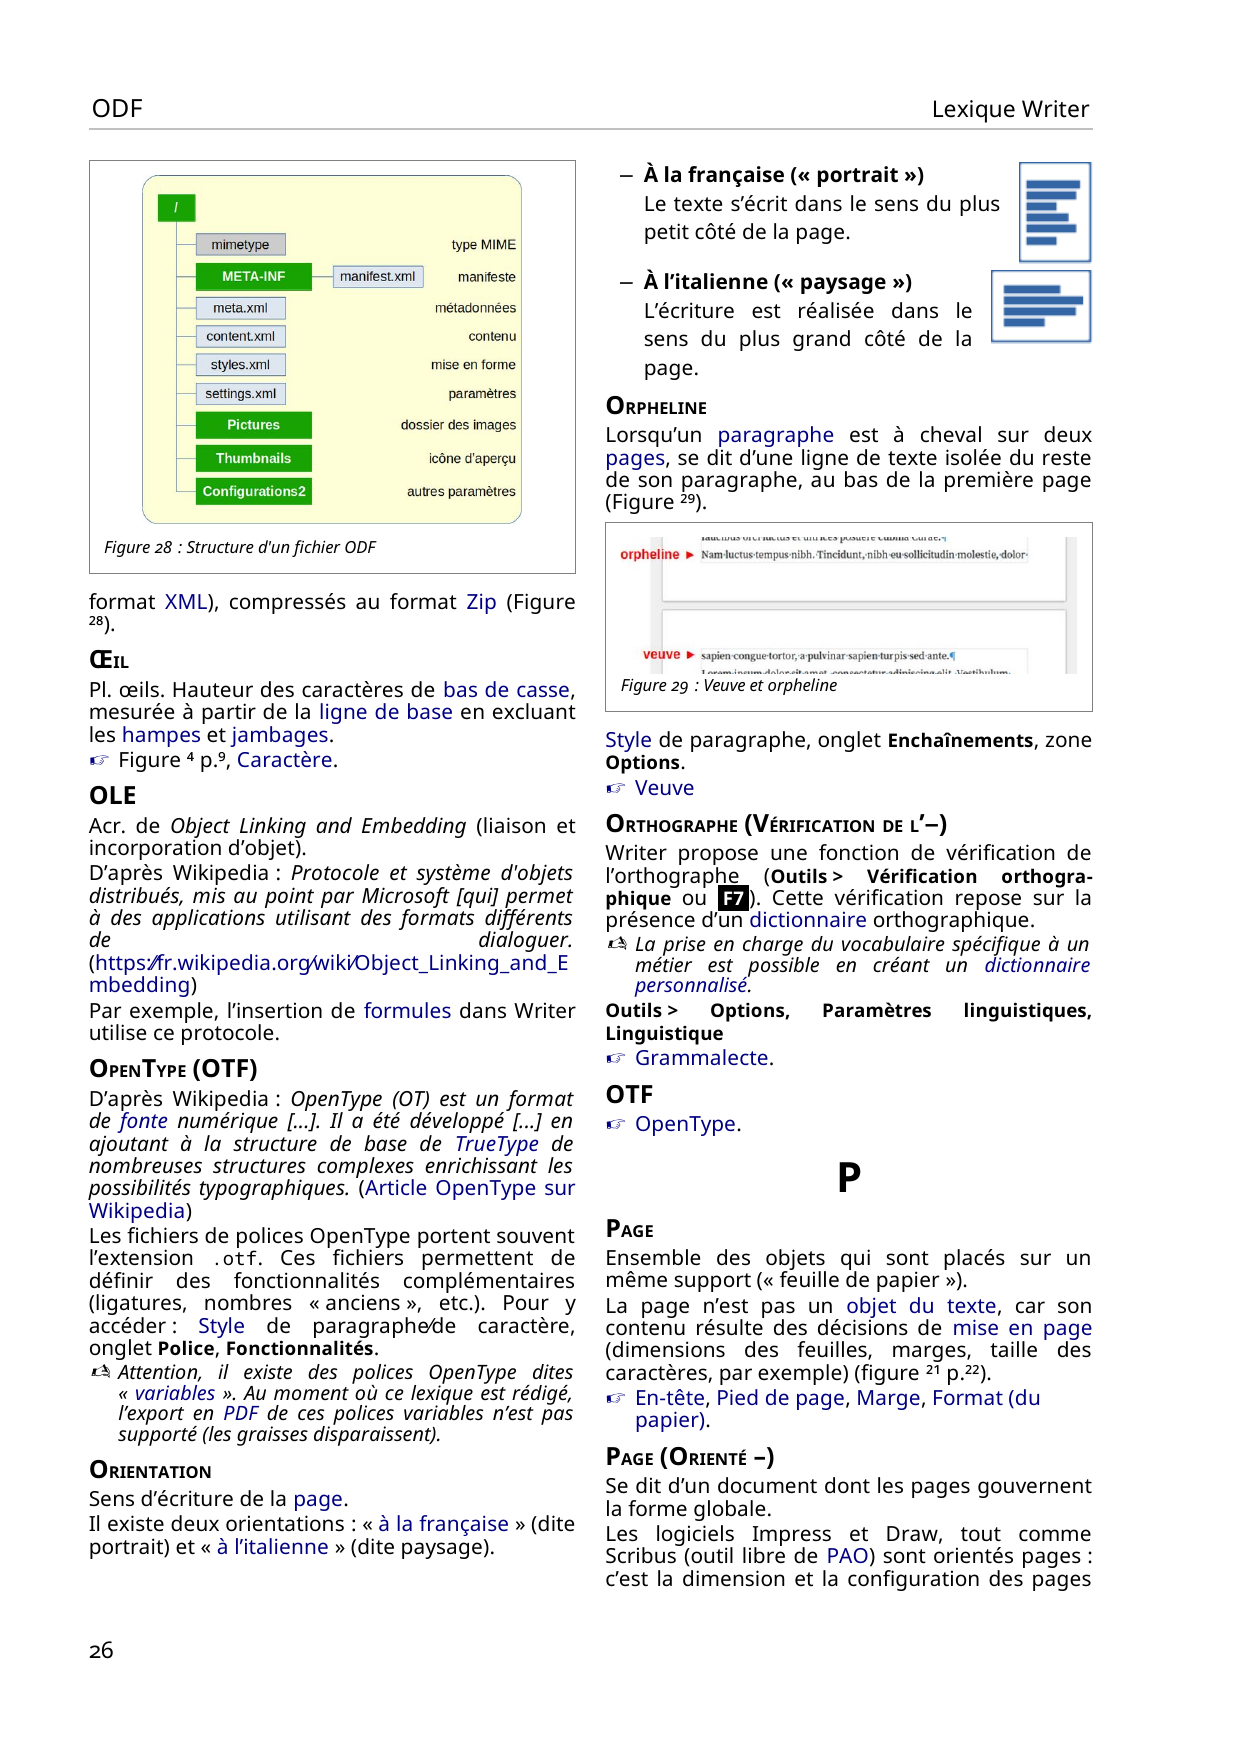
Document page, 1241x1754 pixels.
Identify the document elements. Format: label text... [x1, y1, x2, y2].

text Ensemble des objets qui sont placés sur un même support (« feuille de papier »). [605, 1247, 1093, 1292]
text D’après Wikipedia : OpenType (OT) est un format de fonte numérique [...]. Il a été développé [...] en ajoutant à la structure de base de TrueType de nombreuses structures complexes enrichissant les possibilités typographiques. (Article OpenType sur Wikipedia) [88, 1088, 576, 1223]
list Attention, il existe des polices OpenType dites « variables ». Au moment où ce lexique est rédigé, l’export en PDF de ces polices variables n’est pas supporté (les graisses disparaissent). [88, 1363, 576, 1445]
text La page n’est pas un objet du texte, car son contenu résulte des décisions de mise en page (dimensions des feuilles, marges, taille des caractères, par exemple) (figure 24 p.22). [605, 1295, 1093, 1385]
subtitle Œil [88, 642, 576, 676]
list La prise en charge du vocabulaire spécifique à un métier est possible en créant un dictionnaire personnalisé. [605, 935, 1093, 997]
text Sens d’écriture de la page. [88, 1489, 576, 1511]
list Grammalecte. [605, 1048, 1093, 1070]
text Lorsqu’un paragraphe est à cheval sur deux pages, se dit d’une ligne de texte isolée du reste de son paragraphe, au bas de la première page (Figure 28). [605, 424, 1093, 514]
subtitle OpenType (OTF) [88, 1051, 576, 1085]
text [606, 523, 1092, 711]
list OpenType. [605, 1113, 1093, 1136]
text Un document ODF est une structure de répertoires et de fichiers (principalement au format XML), compressés au format Zip (Figure 27). [88, 161, 576, 636]
text Acr. de Object Linking and Embedding (liaison et incorporation d’objet). [88, 815, 576, 860]
text Figure 28 : Veuve et orpheline [621, 674, 1077, 696]
text Les logiciels Impress et Draw, tout comme Scribus (outil libre de PAO) sont orientés pages : c’est la dimension et la configuration des pages [605, 1523, 1093, 1591]
text D’après Wikipedia : Protocole et système d'objets distribués, mis au point par Microsoft [qui] permet à des applications utilisant des formats différents de dialoguer. (https://fr.wikipedia.org/wiki/Object_Linking_and_Embedding) [88, 863, 576, 997]
text Style de paragraphe, onglet Enchaînements, zone Options. [605, 712, 1093, 774]
text Outils > Options, Paramètres linguistiques, Linguistique [605, 1000, 1093, 1045]
list En-tête, Pied de page, Marge, Format (du papier). [605, 1388, 1093, 1432]
list À l’italienne (« paysage ») L’écriture est réalisée dans le sens du plus grand côté de la page. [620, 267, 1093, 381]
subtitle OLE [88, 778, 576, 812]
subtitle Page [605, 1211, 1093, 1244]
text Figure 27 : Structure d'un fichier ODF [104, 175, 560, 558]
list À la française (« portrait ») Le texte s’écrit dans le sens du plus petit côté de la page. [620, 160, 1093, 264]
text Il existe deux orientations : « à la française » (dite portrait) et « à l’italienne » (dite paysage). [88, 1514, 576, 1559]
text Par exemple, l’insertion de formules dans Writer utilise ce protocole. [88, 1000, 576, 1045]
text [605, 517, 1093, 522]
picture [1019, 162, 1093, 264]
subtitle Orthographe (Vérification de l’–) [605, 806, 1093, 840]
text Les fichiers de polices OpenType portent souvent l’extension .otf. Ces fichiers permettent de définir des fonctionnalités complémentaires (ligatures, nombres « anciens », etc.). Pour y accéder : Style de paragraphe/de caractère, onglet Police, Fonctionnalités. [88, 1226, 576, 1360]
subtitle P [605, 1148, 1093, 1204]
picture [620, 537, 1077, 674]
text Pl. œils. Hauteur des caractères de bas de casse, mesurée à partir de la ligne de base en excluant les hampes et jambages. [88, 679, 576, 746]
text Un document ODF est une structure de répertoires et de fichiers (principalement au format XML), compressés au format Zip (Figure 27). [90, 161, 575, 573]
list Veuve [605, 777, 1093, 799]
text Se dit d’un document dont les pages gouvernent la forme globale. [605, 1476, 1093, 1521]
picture [142, 175, 522, 524]
picture [991, 270, 1093, 344]
subtitle Page (Orienté –) [605, 1439, 1093, 1473]
subtitle Orientation [88, 1452, 576, 1486]
subtitle OTF [605, 1077, 1093, 1111]
text Writer propose une fonction de vérification de l’orthographe (Outils > Vérification orthogra­phique ou F7 ). Cette vérification repose sur la présence d’un dictionnaire orthographique. [605, 843, 1093, 932]
list Figure 5 p.9, Caractère. [88, 749, 576, 772]
subtitle Orpheline [605, 388, 1093, 422]
